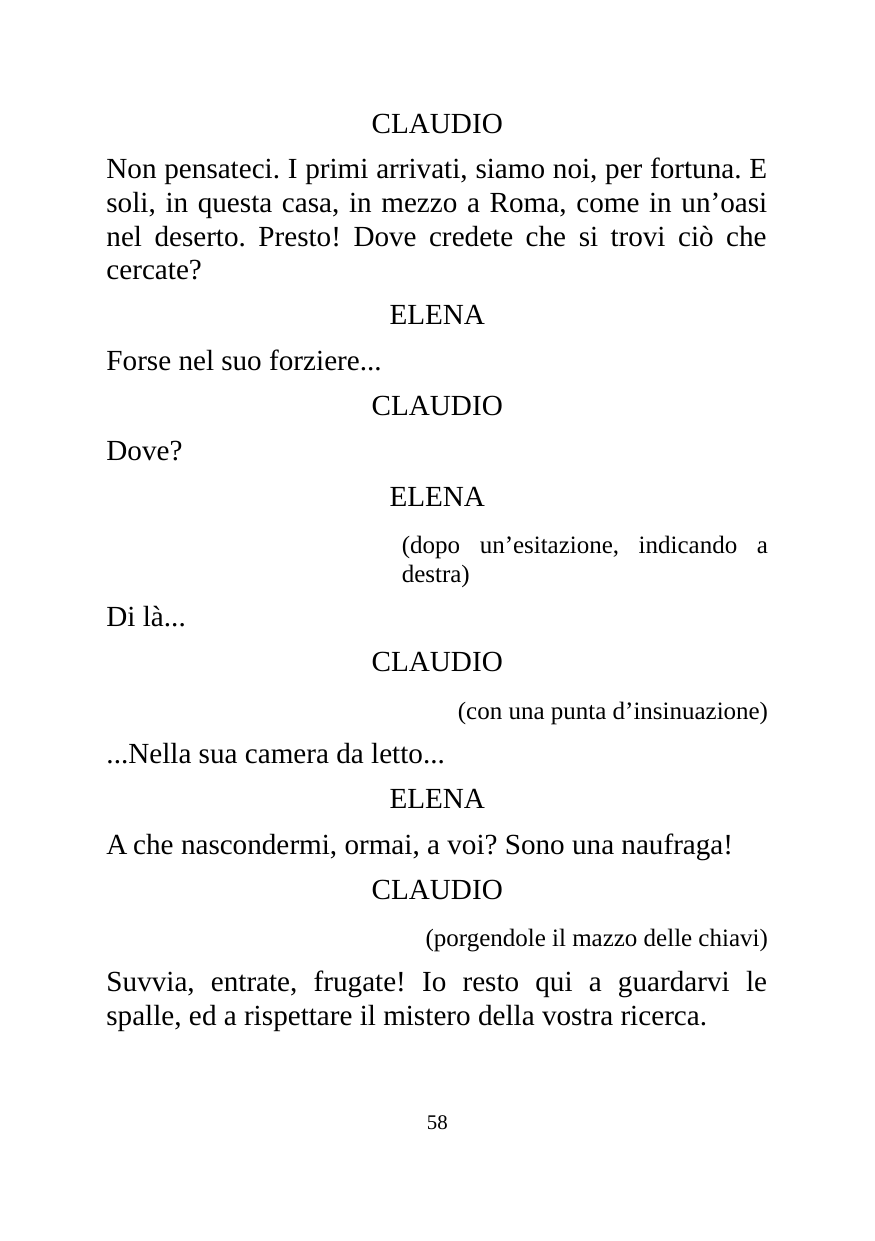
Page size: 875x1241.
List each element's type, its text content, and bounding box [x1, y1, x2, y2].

text ELENA [106, 479, 768, 512]
text (dopo un’esitazione, indicando a destra) [402, 530, 768, 587]
text CLAUDIO [106, 872, 768, 906]
text Di là... [106, 599, 768, 633]
text ELENA [106, 782, 768, 815]
text CLAUDIO [106, 388, 768, 422]
text (porgendole il mazzo delle chiavi) [106, 923, 768, 952]
text (con una punta d’insinuazione) [106, 696, 768, 724]
text Forse nel suo forziere... [106, 343, 768, 376]
text Suvvia, entrate, frugate! Io resto qui a guardarvi le spalle, ed a rispettare il mistero della vostra ricerca. [106, 964, 768, 1031]
text CLAUDIO [106, 644, 768, 678]
text ELENA [106, 297, 768, 331]
text ...Nella sua camera da letto... [106, 736, 768, 770]
text CLAUDIO [106, 106, 768, 140]
text A che nascondermi, ormai, a voi? Sono una naufraga! [106, 827, 768, 861]
text Non pensateci. I primi arrivati, siamo noi, per fortuna. E soli, in questa casa, in mezzo a Roma, come in un’oasi nel deserto. Presto! Dove credete che si trovi ciò che cercate? [106, 152, 768, 286]
text Dove? [106, 433, 768, 467]
